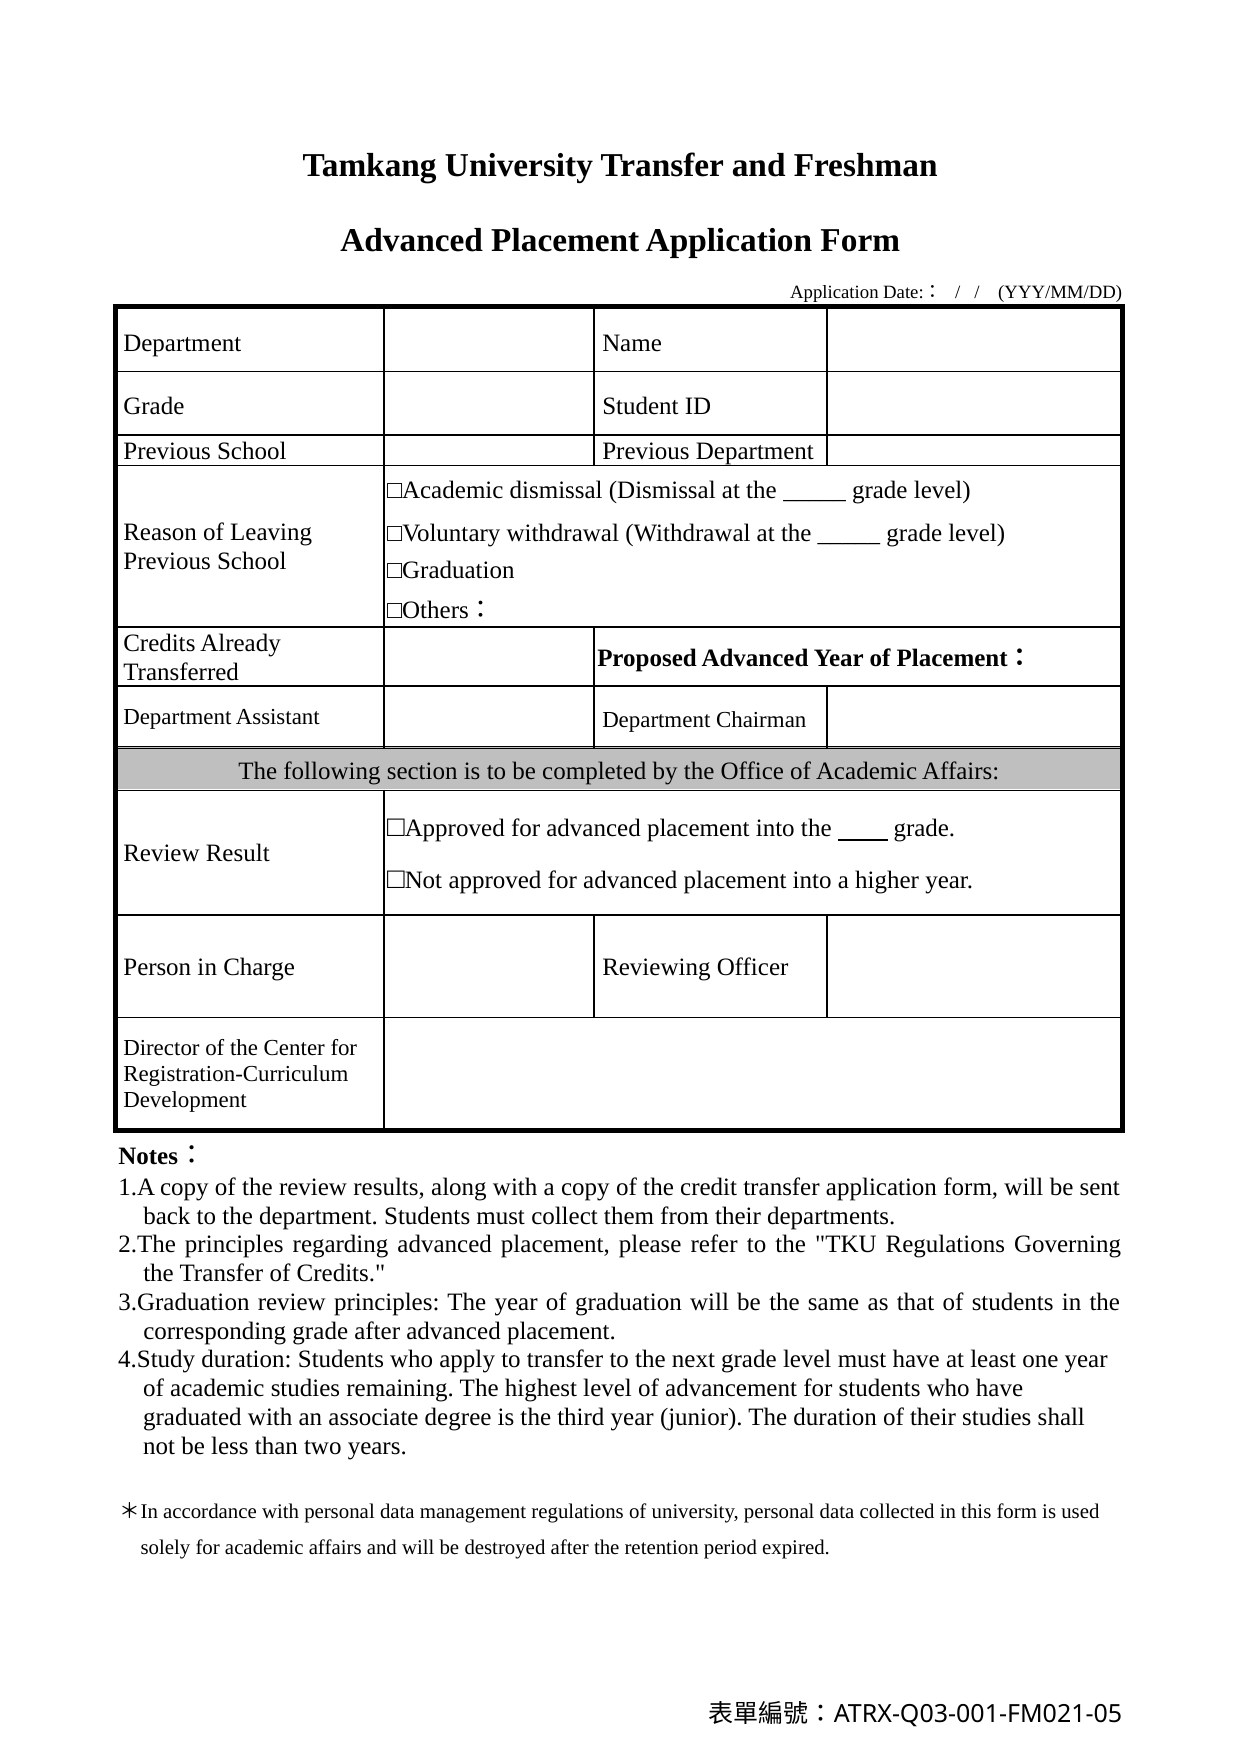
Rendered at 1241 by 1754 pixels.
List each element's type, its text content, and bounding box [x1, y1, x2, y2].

table_cell Previous School [118, 436, 383, 465]
table_cell [385, 687, 593, 746]
table_cell [828, 436, 1120, 465]
table_header Name [595, 309, 826, 371]
text 2.The principles regarding advanced placement, please refer to the "TKU Regulations Governing the Transfer of Credits." [118, 1229, 1122, 1287]
text ＊In accordance with personal data management regulations of university, personal data collected in this form is used solely for academic affairs and will be destroyed after the retention period expired. [119, 1491, 1122, 1566]
table_cell [828, 687, 1120, 746]
text Notes： [118, 1133, 1122, 1172]
table_cell The following section is to be completed by the Office of Academic Affairs: [118, 749, 1120, 789]
table_cell Review Result [118, 791, 383, 914]
table_cell Director of the Center for Registration-Curriculum Development [118, 1018, 383, 1128]
table_cell [385, 916, 593, 1017]
table_cell Reason of Leaving Previous School [118, 466, 383, 626]
table_cell Student ID [595, 372, 826, 434]
table_cell [385, 436, 593, 465]
text 1.A copy of the review results, along with a copy of the credit transfer application form, will be sent back to the department. Students must collect them from their departments. [118, 1172, 1122, 1229]
table_cell Department Assistant [118, 687, 383, 746]
table_cell Department Chairman [595, 687, 826, 746]
table_header [828, 309, 1120, 371]
table_cell Previous Department [595, 436, 826, 465]
table_cell Grade [118, 372, 383, 434]
table_cell [828, 372, 1120, 434]
table_header [385, 309, 593, 371]
table_cell [828, 916, 1120, 1017]
text 3.Graduation review principles: The year of graduation will be the same as that of students in the corresponding grade after advanced placement. [118, 1287, 1122, 1344]
table_header Department [118, 309, 383, 371]
text Tamkang University Transfer and Freshman [118, 127, 1122, 202]
table_cell Person in Charge [118, 916, 383, 1017]
table_cell Credits Already Transferred [118, 628, 383, 685]
table_cell [385, 372, 593, 434]
table_cell □Approved for advanced placement into the grade. □Not approved for advanced placement into a higher year. [385, 791, 1120, 914]
table_cell [385, 628, 593, 685]
table_cell □Academic dismissal (Dismissal at the _____ grade level) □Voluntary withdrawal (Withdrawal at the _____ grade level) □Graduation □Others： [385, 466, 1120, 626]
text Advanced Placement Application Form [118, 202, 1122, 277]
text Application Date:： / / (YYY/MM/DD) [118, 277, 1122, 304]
table_cell [385, 1018, 1120, 1128]
text 4.Study duration: Students who apply to transfer to the next grade level must have at least one year of academic studies remaining. The highest level of advancement for students who have graduated with an associate degree is the third year (junior). The duration of their studies shall not be less than two years. [118, 1344, 1122, 1459]
table_cell Proposed Advanced Year of Placement： [595, 628, 1120, 685]
table_cell Reviewing Officer [595, 916, 826, 1017]
